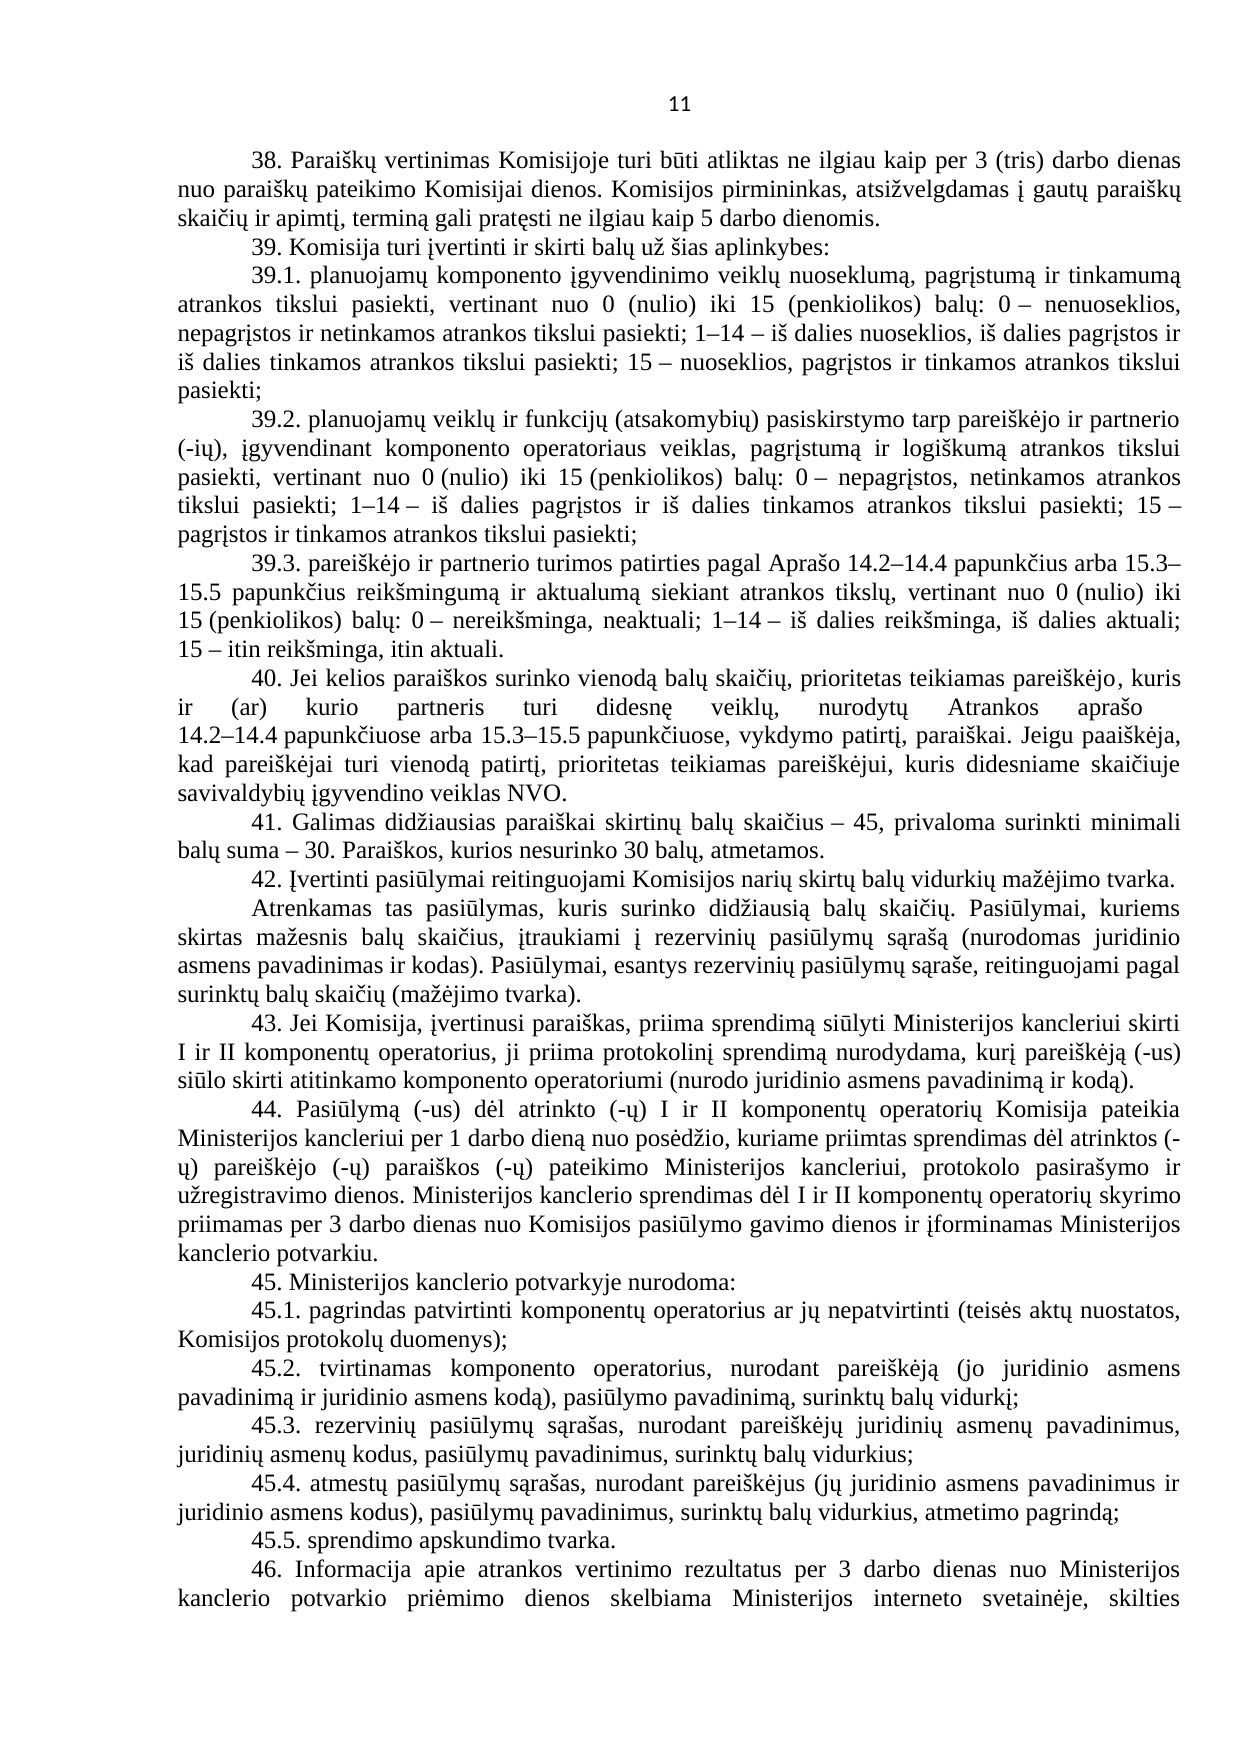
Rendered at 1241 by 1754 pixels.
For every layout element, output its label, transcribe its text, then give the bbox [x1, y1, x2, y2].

text 42. Įvertinti pasiūlymai reitinguojami Komisijos narių skirtų balų vidurkių mažėjimo tvarka. [177, 864, 1181, 893]
text 45.1. pagrindas patvirtinti komponentų operatorius ar jų nepatvirtinti (teisės aktų nuostatos, Komisijos protokolų duomenys); [177, 1295, 1181, 1353]
text 39.3. pareiškėjo ir partnerio turimos patirties pagal Aprašo 14.2–14.4 papunkčius arba 15.3–15.5 papunkčius reikšmingumą ir aktualumą siekiant atrankos tikslų, vertinant nuo 0 (nulio) iki 15 (penkiolikos) balų: 0 – nereikšminga, neaktuali; 1–14 – iš dalies reikšminga, iš dalies aktuali; 15 – itin reikšminga, itin aktuali. [177, 548, 1181, 663]
text 39. Komisija turi įvertinti ir skirti balų už šias aplinkybes: [177, 232, 1181, 260]
text 46. Informacija apie atrankos vertinimo rezultatus per 3 darbo dienas nuo Ministerijos kanclerio potvarkio priėmimo dienos skelbiama Ministerijos interneto svetainėje, skilties [177, 1554, 1181, 1612]
text 38. Paraiškų vertinimas Komisijoje turi būti atliktas ne ilgiau kaip per 3 (tris) darbo dienas nuo paraiškų pateikimo Komisijai dienos. Komisijos pirmininkas, atsižvelgdamas į gautų paraiškų skaičių ir apimtį, terminą gali pratęsti ne ilgiau kaip 5 darbo dienomis. [177, 145, 1181, 232]
text 43. Jei Komisija, įvertinusi paraiškas, priima sprendimą siūlyti Ministerijos kancleriui skirti I ir II komponentų operatorius, ji priima protokolinį sprendimą nurodydama, kurį pareiškėją (‑us) siūlo skirti atitinkamo komponento operatoriumi (nurodo juridinio asmens pavadinimą ir kodą). [177, 1008, 1181, 1094]
text Atrenkamas tas pasiūlymas, kuris surinko didžiausią balų skaičių. Pasiūlymai, kuriems skirtas mažesnis balų skaičius, įtraukiami į rezervinių pasiūlymų sąrašą (nurodomas juridinio asmens pavadinimas ir kodas). Pasiūlymai, esantys rezervinių pasiūlymų sąraše, reitinguojami pagal surinktų balų skaičių (mažėjimo tvarka). [177, 893, 1181, 1008]
text 45.3. rezervinių pasiūlymų sąrašas, nurodant pareiškėjų juridinių asmenų pavadinimus, juridinių asmenų kodus, pasiūlymų pavadinimus, surinktų balų vidurkius; [177, 1410, 1181, 1468]
text 39.2. planuojamų veiklų ir funkcijų (atsakomybių) pasiskirstymo tarp pareiškėjo ir partnerio (-ių), įgyvendinant komponento operatoriaus veiklas, pagrįstumą ir logiškumą atrankos tikslui pasiekti, vertinant nuo 0 (nulio) iki 15 (penkiolikos) balų: 0 – nepagrįstos, netinkamos atrankos tikslui pasiekti; 1–14 – iš dalies pagrįstos ir iš dalies tinkamos atrankos tikslui pasiekti; 15 – pagrįstos ir tinkamos atrankos tikslui pasiekti; [177, 404, 1181, 548]
text 41. Galimas didžiausias paraiškai skirtinų balų skaičius – 45, privaloma surinkti minimali balų suma – 30. Paraiškos, kurios nesurinko 30 balų, atmetamos. [177, 807, 1181, 864]
text 45.4. atmestų pasiūlymų sąrašas, nurodant pareiškėjus (jų juridinio asmens pavadinimus ir juridinio asmens kodus), pasiūlymų pavadinimus, surinktų balų vidurkius, atmetimo pagrindą; [177, 1468, 1181, 1525]
text 44. Pasiūlymą (-us) dėl atrinkto (-ų) I ir II komponentų operatorių Komisija pateikia Ministerijos kancleriui per 1 darbo dieną nuo posėdžio, kuriame priimtas sprendimas dėl atrinktos (-ų) pareiškėjo (-ų) paraiškos (-ų) pateikimo Ministerijos kancleriui, protokolo pasirašymo ir užregistravimo dienos. Ministerijos kanclerio sprendimas dėl I ir II komponentų operatorių skyrimo priimamas per 3 darbo dienas nuo Komisijos pasiūlymo gavimo dienos ir įforminamas Ministerijos kanclerio potvarkiu. [177, 1094, 1181, 1267]
text 40. Jei kelios paraiškos surinko vienodą balų skaičių, prioritetas teikiamas pareiškėjo, kuris ir (ar) kurio partneris turi didesnę veiklų, nurodytų Atrankos aprašo 14.2–14.4 papunkčiuose arba 15.3–15.5 papunkčiuose, vykdymo patirtį, paraiškai. Jeigu paaiškėja, kad pareiškėjai turi vienodą patirtį, prioritetas teikiamas pareiškėjui, kuris didesniame skaičiuje savivaldybių įgyvendino veiklas NVO. [177, 663, 1181, 807]
text 45.2. tvirtinamas komponento operatorius, nurodant pareiškėją (jo juridinio asmens pavadinimą ir juridinio asmens kodą), pasiūlymo pavadinimą, surinktų balų vidurkį; [177, 1353, 1181, 1410]
text 39.1. planuojamų komponento įgyvendinimo veiklų nuoseklumą, pagrįstumą ir tinkamumą atrankos tikslui pasiekti, vertinant nuo 0 (nulio) iki 15 (penkiolikos) balų: 0 – nenuoseklios, nepagrįstos ir netinkamos atrankos tikslui pasiekti; 1–14 – iš dalies nuoseklios, iš dalies pagrįstos ir iš dalies tinkamos atrankos tikslui pasiekti; 15 – nuoseklios, pagrįstos ir tinkamos atrankos tikslui pasiekti; [177, 260, 1181, 404]
text 45.5. sprendimo apskundimo tvarka. [177, 1525, 1181, 1554]
text 45. Ministerijos kanclerio potvarkyje nurodoma: [177, 1267, 1181, 1295]
